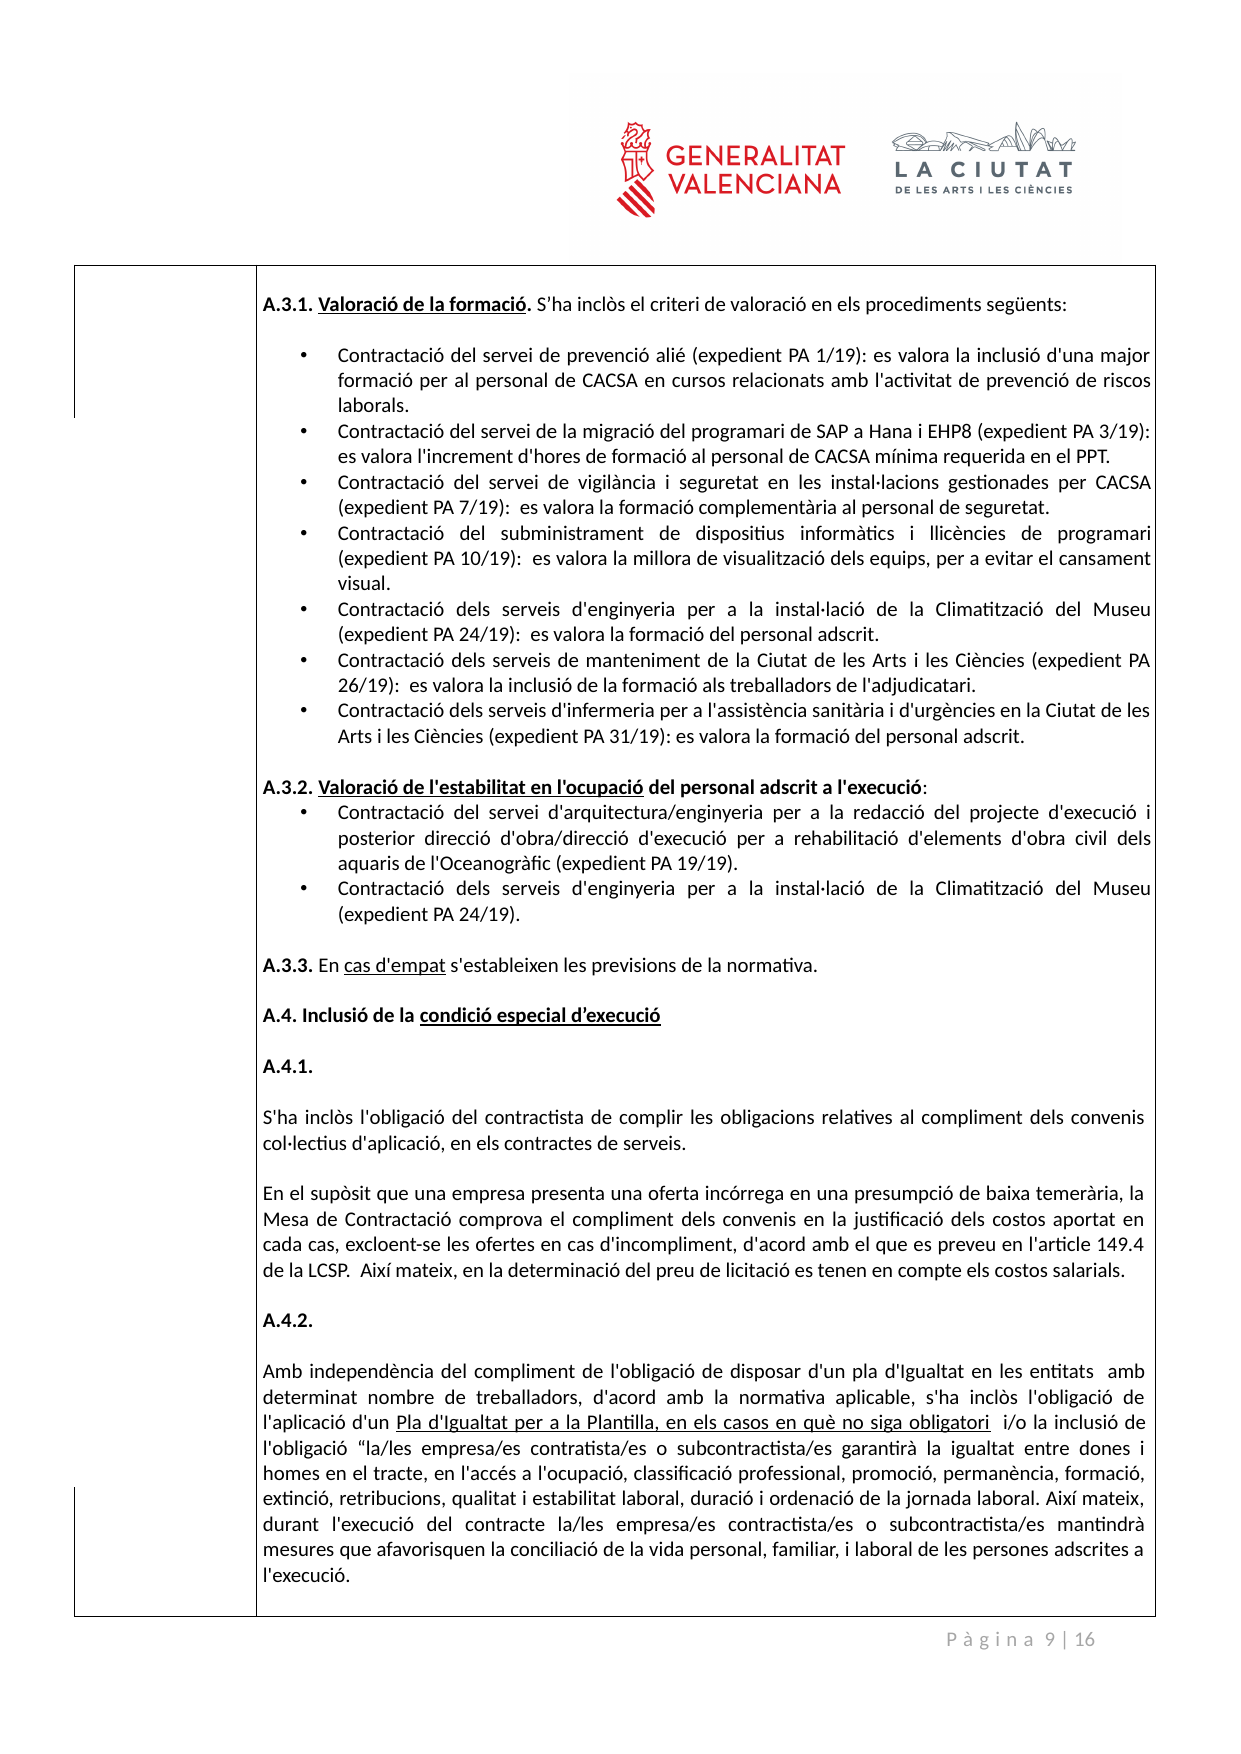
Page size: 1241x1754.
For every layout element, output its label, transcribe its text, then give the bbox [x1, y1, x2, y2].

table_cell A.1. Inclusió de consideracions socials en l’objecte de la contractació A.1.1. Divisió per lots En compliment del que es disposa en la normativa aplicable, CACSA ha dividit en lots els següents procediments corresponents a contractacions majors licitats per CACSA (15 dels 50 procediments oberts licitats durant l'anualitat), a l'efecte de facilitar l'accés a les petites i mitjanes empreses (PIMES): Contractació del servei de traducció, interpretació consecutiva i servei de locució (expedient PA 9/19): quatre lots. Contractació del subministrament de dispositius informàtics i llicències de programari (expedient PA 10/19): quatre lots. Contractació dels serveis d'impressió i subministrament de publicacions de CACSA (expedient PA 14/19): tres lots. Contractació del subministrament de recanvis audiovisuals (expedient PA 15/19): dos lots. Contractació del subministrament i instal·lació d'equipament audiovisual (expedient PA 17/19): cinc lots. Contractació del servei de neteja de continent i contingut de CACSA (expedient PA 18/19): dos lots. Contractació de l'actualització dels sistemes de projecció Full Dome i multiprojecció de l'Hemisferic (expedient PA 23/19): dos lots. Contractació del manteniment de les llicències programari dels servidors de CACSA (expedient PA 32/19): sis lots. Contractació del subministrament d'elements de programari i maquinari per a l'ampliació dels servidors de l'àrea de sistemes de la informació (expedient PA 33/19): quatre lots. Contractació dels serveis de manteniment i consultoria de programari per als servidors de CACSA (expedient PA 35/19): quatre lots. Contractació dels serveis de desenvolupament, manteniment i consultoria web de CACSA pel procediment obert (expedient PA 39/19): quatre lots. Contractació dels subministraments de materials elèctric i electrònic per a les exposicions (expedient PA 45/19): dos lots. Contractació de la campanya de publicitat 2020 de CACSA (expedient PA 46/19): quatre lots. Contractació per al subministrament de materials, equips i éssers vius per al manteniment de les exposicions (expedient PA 48/19): dos lots. Contractació del subministrament dels materials necessaris per a la conservació arquitectònica del complex (expedient PA 49/19): cinc lots. En els supòsits en què no es divideixen per lots els procediments de contractació, els tècnics de l'entitat justifiquen en els informes de necessitat, la no possibilitat de divisió, tenint en compte el que es disposa en la Llei 9/2017 de contractes del sector públic. A.1.2. Contractació reservada CACSA ha reservat el Lot núm. 2 de l'expedient PA 18/19, contractació del servei de neteja, del contingut a un centre especial d'ús d'iniciativa social o empresa d'inserció, d'acord amb el que es preveu en la disposició Addicional 4a de la LCSP. La contractació ha sigut subscrita amb FCC EQUAL CEE COMUNITAT VALENCIANA, S.L. A.1.3. La contractació de la concessió de servei de lloguer d'elements a pedals i elèctrics en la Ciutat de les Arts i les Ciències (expedient PA 16/19), inclou elements per a facilitar la mobilitat als visitants del complex. A.1.4. La contractació de l'ús i aprofitament temporal dels espais de CACSA per a l'organització d'un mercat nadalenc (expedient PA 37/19), inclou un racó solidari per a la venda de productes per diferents ONG’s. A.2. Inclusió de consideracions socials, com a solvencia A.2.1. S'ha inclòs el criteri de solvència, l'obligació dels licitadors de disposar de sistemes de gestió de qualitat, o disposar de procediments que acrediten la qualitat de les entitats, en les següents contractacions: Contractació del servei de vigilància i seguretat en les instal·lacions gestionades per CACSA (expedient PA 7/19). Contractació del subministrament de pintura d'acord amb les necessitats de CACSA (expedient PA 13/19). Contractació del servei de neteja de continent i contingut de CACSA (expedient PA 18/19). Contractació dels serveis de manteniment de la Ciutat de les Arts i les Ciències (expedient PA 26/19). A.2.2. En compliment de la normativa sobre contractació pública, en aquells procediments en els quals s'ha requerit l'experiència com a solvència, s'han establit criteris alternatius per a les empreses de nova creació, per a facilitar l'accés a aquestes entitats, en els supòsits establits en l'article 88, 89 i 90 de la LCSP. A.3. Inclusió de consideracions socials, com a criteri d’adjudicació A.3.1. Valoració de la formació. S’ha inclòs el criteri de valoració en els procediments següents: Contractació del servei de prevenció alié (expedient PA 1/19): es valora la inclusió d'una major formació per al personal de CACSA en cursos relacionats amb l'activitat de prevenció de riscos laborals. Contractació del servei de la migració del programari de SAP a Hana i EHP8 (expedient PA 3/19): es valora l'increment d'hores de formació al personal de CACSA mínima requerida en el PPT. Contractació del servei de vigilància i seguretat en les instal·lacions gestionades per CACSA (expedient PA 7/19): es valora la formació complementària al personal de seguretat. Contractació del subministrament de dispositius informàtics i llicències de programari (expedient PA 10/19): es valora la millora de visualització dels equips, per a evitar el cansament visual. Contractació dels serveis d'enginyeria per a la instal·lació de la Climatització del Museu (expedient PA 24/19): es valora la formació del personal adscrit. Contractació dels serveis de manteniment de la Ciutat de les Arts i les Ciències (expedient PA 26/19): es valora la inclusió de la formació als treballadors de l'adjudicatari. Contractació dels serveis d'infermeria per a l'assistència sanitària i d'urgències en la Ciutat de les Arts i les Ciències (expedient PA 31/19): es valora la formació del personal adscrit. A.3.2. Valoració de l'estabilitat en l'ocupació del personal adscrit a l'execució: Contractació del servei d'arquitectura/enginyeria per a la redacció del projecte d'execució i posterior direcció d'obra/direcció d'execució per a rehabilitació d'elements d'obra civil dels aquaris de l'Oceanogràfic (expedient PA 19/19). Contractació dels serveis d'enginyeria per a la instal·lació de la Climatització del Museu (expedient PA 24/19). A.3.3. En cas d'empat s'estableixen les previsions de la normativa. A.4. Inclusió de la condició especial d’execució A.4.1. S'ha inclòs l'obligació del contractista de complir les obligacions relatives al compliment dels convenis col·lectius d'aplicació, en els contractes de serveis. En el supòsit que una empresa presenta una oferta incórrega en una presumpció de baixa temerària, la Mesa de Contractació comprova el compliment dels convenis en la justificació dels costos aportat en cada cas, excloent-se les ofertes en cas d'incompliment, d'acord amb el que es preveu en l'article 149.4 de la LCSP. Així mateix, en la determinació del preu de licitació es tenen en compte els costos salarials. A.4.2. Amb independència del compliment de l'obligació de disposar d'un pla d'Igualtat en les entitats amb determinat nombre de treballadors, d'acord amb la normativa aplicable, s'ha inclòs l'obligació de l'aplicació d'un Pla d'Igualtat per a la Plantilla, en els casos en què no siga obligatori i/o la inclusió de l'obligació “la/les empresa/es contratista/es o subcontractista/es garantirà la igualtat entre dones i homes en el tracte, en l'accés a l'ocupació, classificació professional, promoció, permanència, formació, extinció, retribucions, qualitat i estabilitat laboral, duració i ordenació de la jornada laboral. Així mateix, durant l'execució del contracte la/les empresa/es contractista/es o subcontractista/es mantindrà mesures que afavorisquen la conciliació de la vida personal, familiar, i laboral de les persones adscrites a l'execució. Aquestes consideracions s'inclouen en les següents contractacions: Contractació del servei de prevenció de CACSA (expedient PA 1/19). Contractació de l'actualització i manteniment del sistema de correu electrònic de CACSA (expedient PA 2/19). Contractació del servei de vigilància i seguretat en les instal·lacions gestionades per CACSA (expedient PA 7/19). Contractació del servei de traducció, interpretació consecutiva i servei de locució (expedient PA 9/19). Contractació dels serveis de l'estudi de notorietat de Ciutat de les Arts i les Ciències (expedient PA 12/19). Contractació del subministrament de pintura d'acord amb les necessitats de CACSA (expedient PA 13/19). Contractació dels serveis d'impressió i subministrament de publicacions de CACSA (expedient PA 14/19). Contractació del servei de neteja de continent i contingut de CACSA (expedient PA 18/19). Contractació dels serveis de manteniment de la Ciutat de les Arts i les Ciències (expedient PA 26/19). Contractació dels serveis d'infermeria per a l'assistència sanitària i d'urgències en la Ciutat de les Arts i les Ciències (expedient PA 31/19). Contractació de l'ús i aprofitament temporal dels espais de la Ciutat de les Arts i les Ciències per a la instal·lació d'una pista de gel en les campanyes de Nadal (expedient PA 38/19). Contractació dels serveis de desenvolupament, manteniment i consultoria web de CACSA pel procediment obert (expedient PA 39/19). Contractació del servei de planetarista per al desenvolupament de les sessions de les nocturnes de CACSA (expedient PA 41/19). Contractació del subministrament de gasos a CACSA d'acord amb les seues necessitats (expedient PA 43/19). Contractació dels serveis d'impressió i subministrament de tiquets en suport paper tèrmic per a CACSA (expedient PA 44/19). Contractació dels subministraments de materials elèctric i electrònic per a les exposicions (expedient PA 45/19). Contractació de la campanya de publicitat 2020 de CACSA (expedient PA 46/19). Contractació per al transport de fons de CACSA (expedient PA 47/19). Contractació per al subministrament de materials, equips i éssers vius per al manteniment de les exposicions (expedient PA 48/19). Contractació del subministrament dels materials necessaris per a la conservació arquitectònica del complex (expedient PA 49/19). Contractació dels serveis d'adequació del sistema de gestió tècnica de l'Umbracle (expedient NSP 4/19). A.4.3. S'han inclòs les següents obligacions de formació al personal adscrit a l'execució de les contractacions, en els següents supòsits: Contractació de l'actualització i manteniment del sistema de correu electrònic de CACSA (expedient PA 2/19): obligació de realitzar una formació mínima als seus treballadors de 25 hores durant el termini d'execució del contracte. Contractació del servei de la migració del programari de SAP a Hana i EHP8 (expedient PA 3/19): obligació de formar al personal destinat a la formació del personal de CACSA i assistència tècnica ha rebut al menys un curs de formació durant l'execució del contracte. Contractació dels serveis d'auditoria de les instal·lacions de cablejat estructurat de l'Oceanogràfic i redacció de projecte (expedient PA 8/19): s'estableix l'obligació de realitzar una formació mínima a les seues àrees de coneixement relacionades amb l'objecte de contractació, al personal destinat a l'execució del contracte. Contractació del servei de traducció, interpretació consecutiva i servei de locució (expedient PA 9/19): obligació de formar al personal adscrit a l'execució del contracte. Contractació del servei de neteja de continent i contingut de CACSA (expedient PA 18/19): obligació de realitzar formació específica del lloc de treball que exerceix a l'equip de treball adscrit a l'execució del contracte d'un mínim 5 hores/persona anual (per exemple, formació en utilització de productes de neteja). Contractació de l'actualització dels sistemes de projecció Full Dome i multiprojecció de l'Hemisfèric (expedient PA 23/19_Lot 1): obligació del contractista que el personal destinat al manteniment de la instal·lació, haja rebut, almenys una formació anual en el manteniment d'equips objecte de la present contractació. Contractació dels serveis d'infermeria per a l'assistència sanitària i d'urgències en la Ciutat de les Arts i les Ciències (expedient PA 31/19): obligació de formació al personal destinat a proporcionar assistència tècnica a CACSA d'almenys un curs de formació dels serveis objecte de la present contractació durant l'execució del contracte. En cap cas s'acceptarà com a formació l'exigida legalment, en aplicació de la normativa de prevenció de riscos laborals. Contractació del subministrament, instal·lació i manteniment del sistema de projecció Full Dome de l'Hemisfèric (expedient PA 34/19): obligació de formació al personal destinat al manteniment de la instal·lació. Contractació del subministrament, instal·lació i manteniment del sistema de projecció Full Dome de l'Hemisfèric (expedient PA 50/19): obligació de formació anual, al personal destinat a l'execució. A.4.4. Obligació contractació a persones en situació i/o risc d'exclusió del mercat laboral, en els següents supòsits: Contractació dels serveis de gestió i desenvolupament de tallers i activitats de l'esdeveniment denominat el Dia del Soci de CACSA (expedient PA 6/19): s'estableix l'obligació en el cas que siguen necessàries noves contractacions que es produïsquen durant l'execució del contracte de personal destinat al desenvolupament de l'esdeveniment, aquestes hauran de ser persones en situació i/o risc d'exclusió del mercat laboral i especialment, de menors de 25 anys. Contractació de la concessió de servei de lloguer d'elements a pedals i elèctrics en la Ciutat de les Arts i les Ciències (expedient PA 16/19): obligació de contractar en cas que és necessari per a l'execució de la contractació, s'haurà d'acudir a la contractació de persones en atur, en particular el juvenil, el que afecta les dones, i el de llarga duració. Contractació dels serveis de manteniment de la Ciutat de les Arts i les Ciències (expedient PA 26/19): obligació de l'adjudicatari que les baixes, substitucions i noves contractacions de personal adscrit a l'execució del contracte, es realitzen mitjançant la contractació de persones amb dificultats particulars d'inserció en el mercat laboral, sempre que les esmentades persones tinguen la capacitat professional requerida en el PPT per a fer les tasques, objecte del contracte, fins a arribar a un 5% sobre el total de la plantilla que execute el contracte. A.4.5. Accessibilitat Contractació adaptació de l'exposició Talking Brain (NSPRDC 2/2019): s'estableix l'obligació que la instal·lació de mòduls expositius aptes per a públic amb dificultats d'accessibilitat i que normalment no podrien poder gaudir d'aquesta mena de continguts. [257, 266, 1155, 1616]
table_cell [75, 266, 256, 1616]
